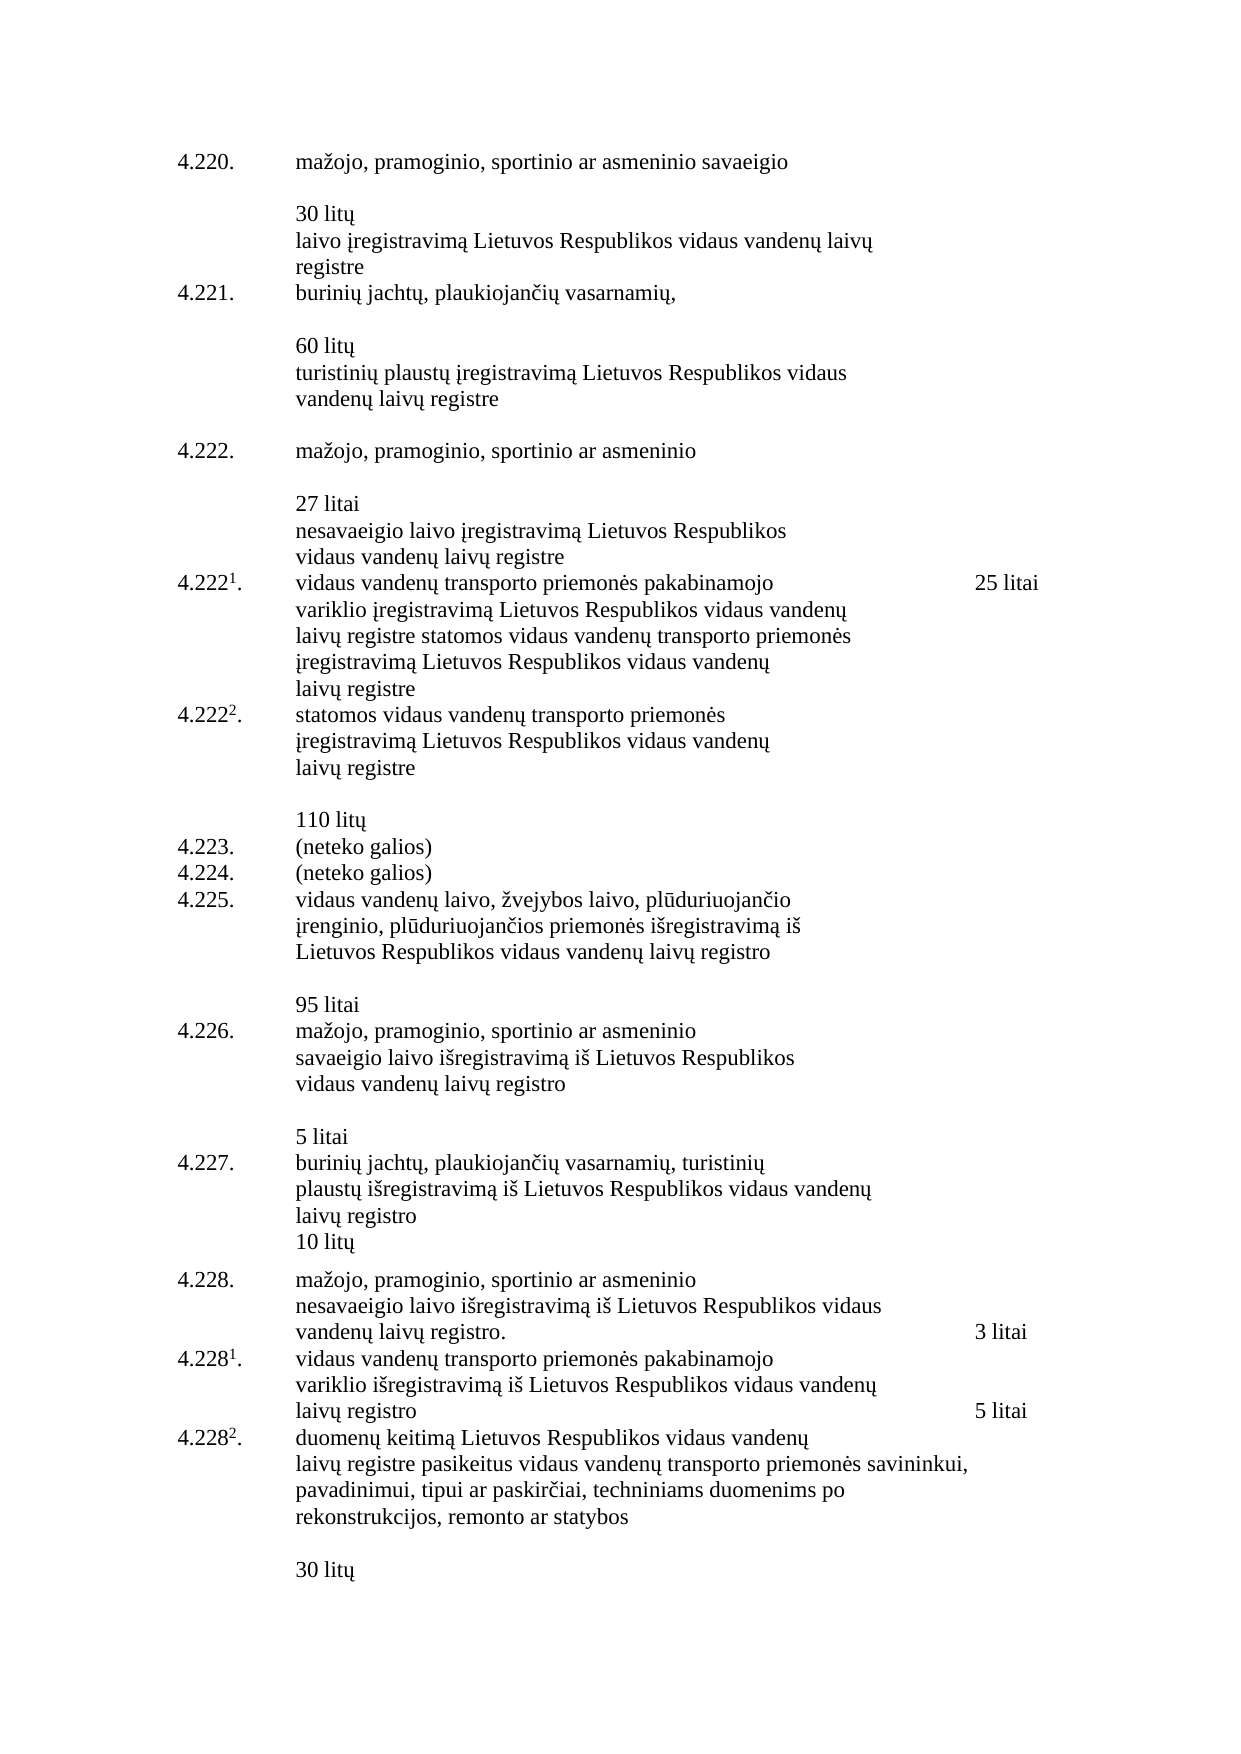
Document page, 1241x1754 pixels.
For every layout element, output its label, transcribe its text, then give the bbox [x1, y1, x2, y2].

text laivų registre statomos vidaus vandenų transporto priemonės [295, 622, 945, 648]
text 4.2282. duomenų keitimą Lietuvos Respublikos vidaus vandenų [177, 1424, 1122, 1450]
text plaustų išregistravimą iš Lietuvos Respublikos vidaus vandenų [177, 1176, 1122, 1202]
text nesavaeigio laivo įregistravimą Lietuvos Respublikos [177, 517, 1122, 543]
text įrenginio, plūduriuojančios priemonės išregistravimą iš [177, 912, 1122, 938]
text variklio išregistravimą iš Lietuvos Respublikos vidaus vandenų [177, 1371, 1122, 1397]
text 4.227. burinių jachtų, plaukiojančių vasarnamių, turistinių [177, 1149, 1122, 1176]
text 4.2222. statomos vidaus vandenų transporto priemonės [177, 701, 1122, 727]
text pavadinimui, tipui ar paskirčiai, techniniams duomenims po [177, 1477, 1122, 1503]
text laivų registre [295, 675, 945, 701]
text 4.222. mažojo, pramoginio, sportinio ar asmeninio 27 litai [177, 438, 945, 517]
text 4.226. mažojo, pramoginio, sportinio ar asmeninio [177, 1017, 1122, 1044]
text įregistravimą Lietuvos Respublikos vidaus vandenų [177, 727, 1122, 754]
text laivų registre pasikeitus vidaus vandenų transporto priemonės savininkui, [177, 1450, 1122, 1477]
text savaeigio laivo išregistravimą iš Lietuvos Respublikos [177, 1044, 1122, 1070]
text 4.228. mažojo, pramoginio, sportinio ar asmeninio [177, 1254, 1122, 1292]
text laivų registre 110 litų [295, 754, 945, 833]
text turistinių plaustų įregistravimą Lietuvos Respublikos vidaus [177, 358, 1122, 385]
text vidaus vandenų laivų registre [177, 543, 945, 569]
text 4.225. vidaus vandenų laivo, žvejybos laivo, plūduriuojančio [177, 886, 1122, 912]
text laivo įregistravimą Lietuvos Respublikos vidaus vandenų laivų registre [177, 227, 945, 279]
text 4.2281. vidaus vandenų transporto priemonės pakabinamojo [177, 1345, 1122, 1371]
text laivų registro 10 litų [177, 1202, 945, 1254]
text laivų registro 5 litai [177, 1397, 1122, 1424]
text variklio įregistravimą Lietuvos Respublikos vidaus vandenų [177, 596, 1122, 622]
text rekonstrukcijos, remonto ar statybos 30 litų [295, 1503, 945, 1582]
text 4.220. mažojo, pramoginio, sportinio ar asmeninio savaeigio 30 litų [177, 148, 945, 227]
text Lietuvos Respublikos vidaus vandenų laivų registro 95 litai [295, 938, 945, 1017]
text 4.221. burinių jachtų, plaukiojančių vasarnamių, 60 litų [177, 279, 945, 358]
text nesavaeigio laivo išregistravimą iš Lietuvos Respublikos vidaus [177, 1292, 1122, 1318]
text vandenų laivų registro. 3 litai [177, 1318, 1122, 1345]
text 4.223. (neteko galios) [177, 833, 945, 859]
text 4.2221. vidaus vandenų transporto priemonės pakabinamojo 25 litai [177, 569, 1122, 596]
text vandenų laivų registre [177, 385, 945, 438]
text vidaus vandenų laivų registro 5 litai [295, 1070, 945, 1149]
text 4.224. (neteko galios) [177, 859, 945, 886]
text įregistravimą Lietuvos Respublikos vidaus vandenų [295, 648, 945, 675]
